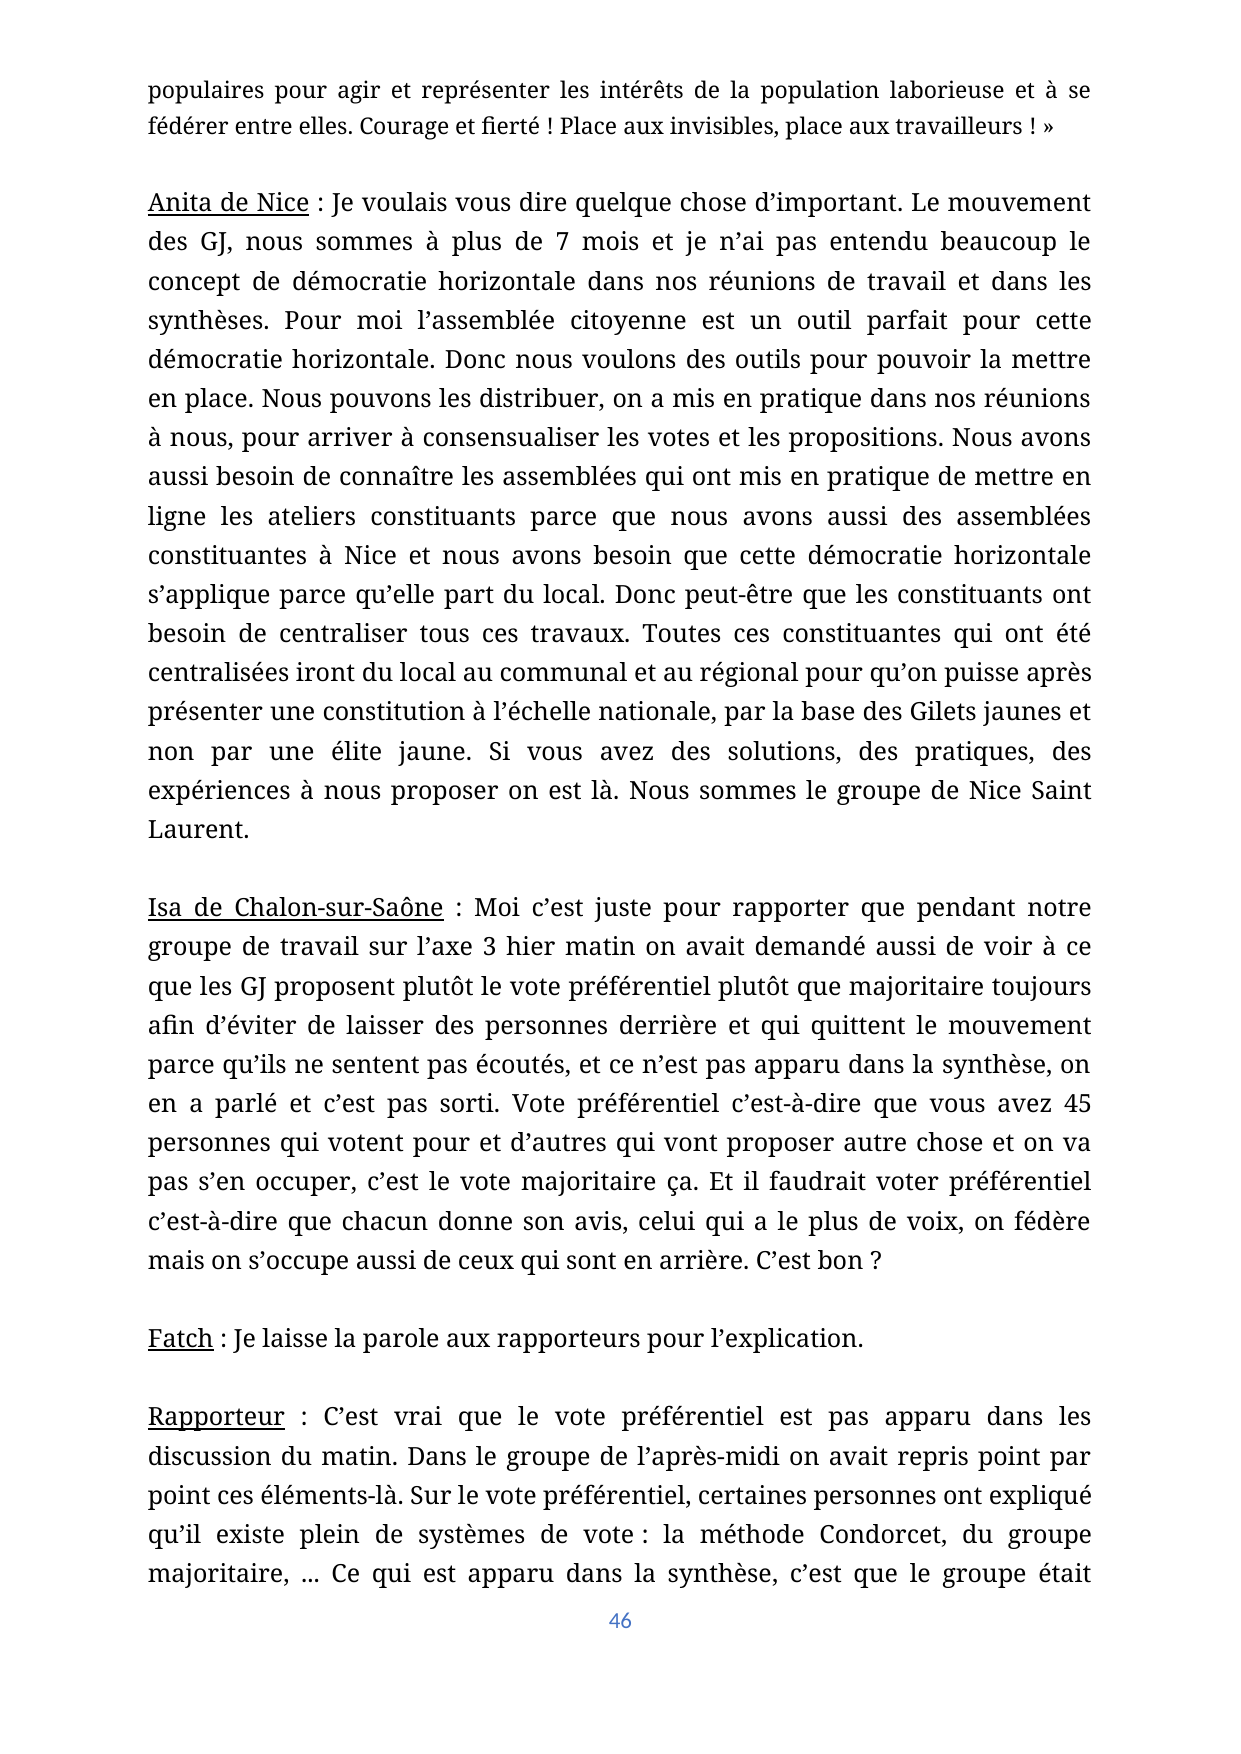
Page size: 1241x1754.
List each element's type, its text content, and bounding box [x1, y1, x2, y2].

text Anita de Nice : Je voulais vous dire quelque chose d’important. Le mouvement des GJ, nous sommes à plus de 7 mois et je n’ai pas entendu beaucoup le concept de démocratie horizontale dans nos réunions de travail et dans les synthèses. Pour moi l’assemblée citoyenne est un outil parfait pour cette démocratie horizontale. Donc nous voulons des outils pour pouvoir la mettre en place. Nous pouvons les distribuer, on a mis en pratique dans nos réunions à nous, pour arriver à consensualiser les votes et les propositions. Nous avons aussi besoin de connaître les assemblées qui ont mis en pratique de mettre en ligne les ateliers constituants parce que nous avons aussi des assemblées constituantes à Nice et nous avons besoin que cette démocratie horizontale s’applique parce qu’elle part du local. Donc peut-être que les constituants ont besoin de centraliser tous ces travaux. Toutes ces constituantes qui ont été centralisées iront du local au communal et au régional pour qu’on puisse après présenter une constitution à l’échelle nationale, par la base des Gilets jaunes et non par une élite jaune. Si vous avez des solutions, des pratiques, des expériences à nous proposer on est là. Nous sommes le groupe de Nice Saint Laurent. [148, 185, 1093, 846]
text Rapporteur : C’est vrai que le vote préférentiel est pas apparu dans les discussion du matin. Dans le groupe de l’après-midi on avait repris point par point ces éléments-là. Sur le vote préférentiel, certaines personnes ont expliqué qu’il existe plein de systèmes de vote : la méthode Condorcet, du groupe majoritaire, ... Ce qui est apparu dans la synthèse, c’est que le groupe était [148, 1399, 1093, 1590]
text populaires pour agir et représenter les intérêts de la population laborieuse et à se fédérer entre elles. Courage et fierté ! Place aux invisibles, place aux travailleurs ! » [148, 74, 1093, 141]
text Isa de Chalon-sur-Saône : Moi c’est juste pour rapporter que pendant notre groupe de travail sur l’axe 3 hier matin on avait demandé aussi de voir à ce que les GJ proposent plutôt le vote préférentiel plutôt que majoritaire toujours afin d’éviter de laisser des personnes derrière et qui quittent le mouvement parce qu’ils ne sentent pas écoutés, et ce n’est pas apparu dans la synthèse, on en a parlé et c’est pas sorti. Vote préférentiel c’est-à-dire que vous avez 45 personnes qui votent pour et d’autres qui vont proposer autre chose et on va pas s’en occuper, c’est le vote majoritaire ça. Et il faudrait voter préférentiel c’est-à-dire que chacun donne son avis, celui qui a le plus de voix, on fédère mais on s’occupe aussi de ceux qui sont en arrière. C’est bon ? [148, 890, 1093, 1276]
text Fatch : Je laisse la parole aux rapporteurs pour l’explication. [148, 1321, 1093, 1355]
